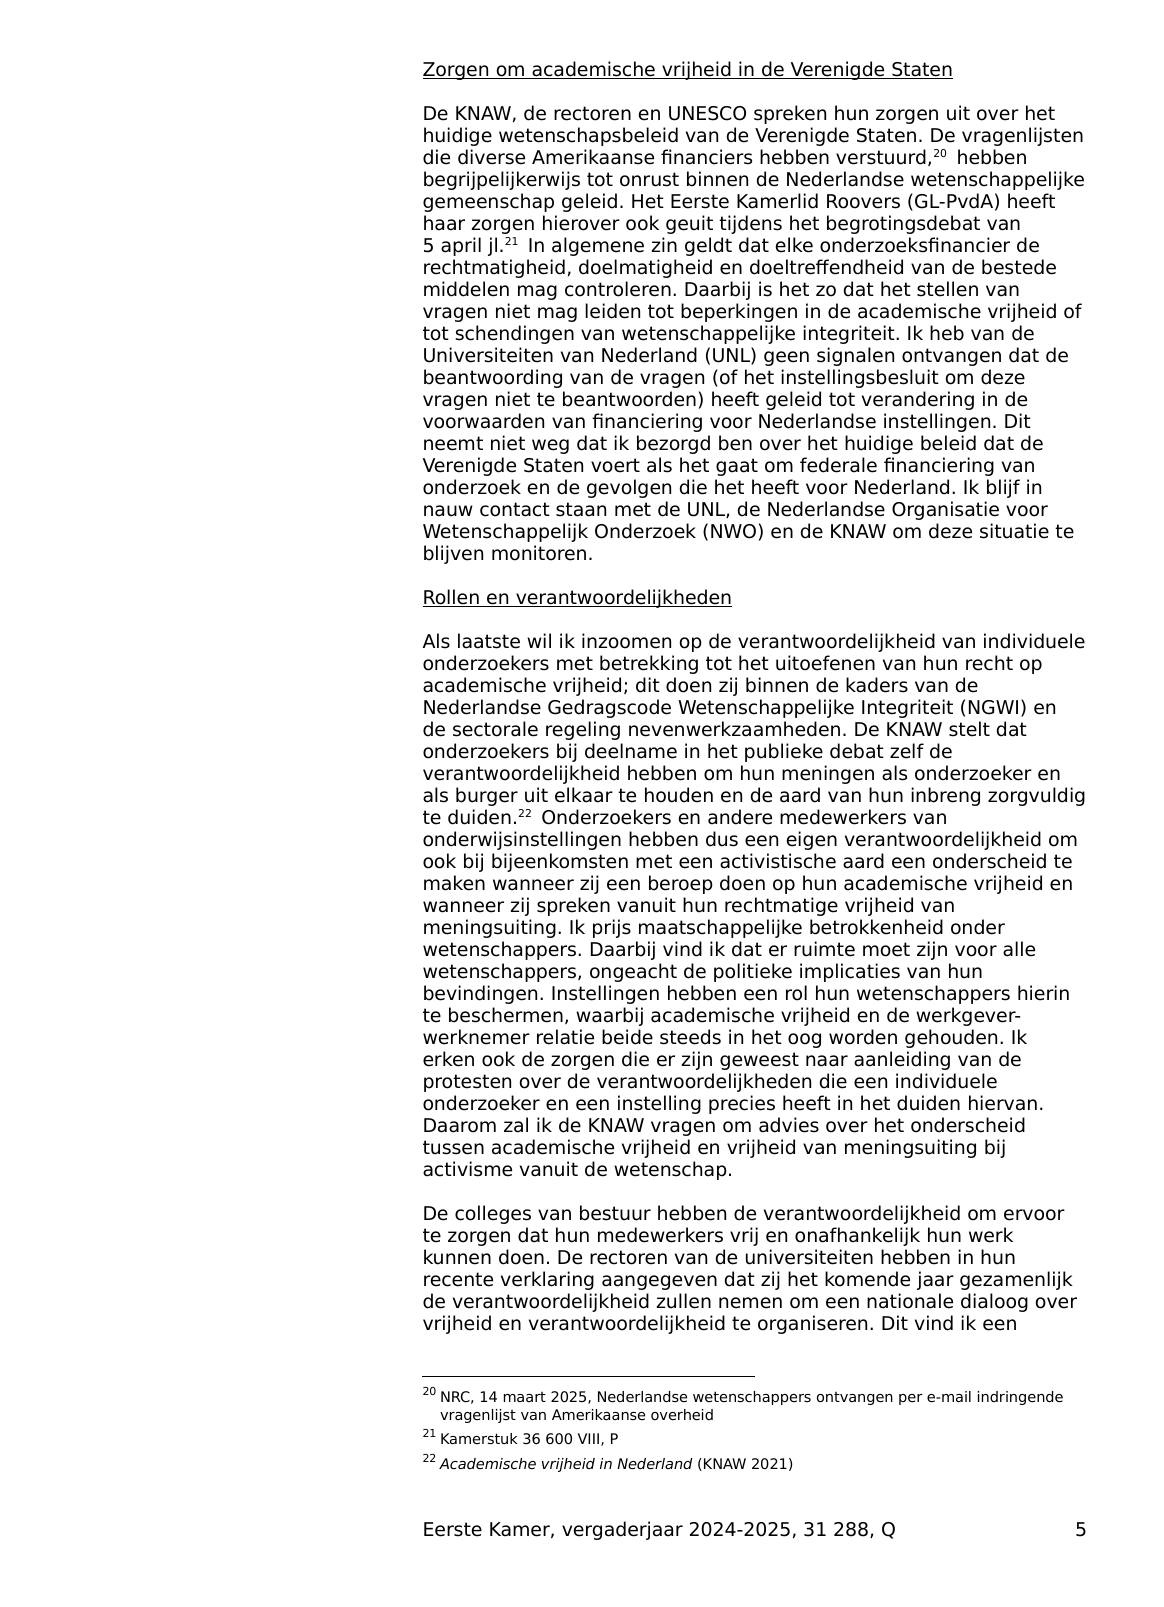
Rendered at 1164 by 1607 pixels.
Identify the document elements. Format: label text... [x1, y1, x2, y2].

text De colleges van bestuur hebben de verantwoordelijkheid om ervoor te zorgen dat hun medewerkers vrij en onafhankelijk hun werk kunnen doen. De rectoren van de universiteiten hebben in hun recente verklaring aangegeven dat zij het komende jaar gezamenlijk de verantwoordelijkheid zullen nemen om een nationale dialoog over vrijheid en verantwoordelijkheid te organiseren. Dit vind ik een [422, 1203, 1087, 1335]
subtitle Rollen en verantwoordelijkheden [422, 587, 1087, 609]
text Als laatste wil ik inzoomen op de verantwoordelijkheid van individuele onderzoekers met betrekking tot het uitoefenen van hun recht op academische vrijheid; dit doen zij binnen de kaders van de Nederlandse Gedragscode Wetenschappelijke Integriteit (NGWI) en de sectorale regeling nevenwerkzaamheden. De KNAW stelt dat onderzoekers bij deelname in het publieke debat zelf de verantwoordelijkheid hebben om hun meningen als onderzoeker en als burger uit elkaar te houden en de aard van hun inbreng zorgvuldig te duiden. Onderzoekers en andere medewerkers van onderwijsinstellingen hebben dus een eigen verantwoordelijkheid om ook bij bijeenkomsten met een activistische aard een onderscheid te maken wanneer zij een beroep doen op hun academische vrijheid en wanneer zij spreken vanuit hun rechtmatige vrijheid van meningsuiting. Ik prijs maatschappelijke betrokkenheid onder wetenschappers. Daarbij vind ik dat er ruimte moet zijn voor alle wetenschappers, ongeacht de politieke implicaties van hun bevindingen. Instellingen hebben een rol hun wetenschappers hierin te beschermen, waarbij academische vrijheid en de werkgever-werknemer relatie beide steeds in het oog worden gehouden. Ik erken ook de zorgen die er zijn geweest naar aanleiding van de protesten over de verantwoordelijkheden die een individuele onderzoeker en een instelling precies heeft in het duiden hiervan. Daarom zal ik de KNAW vragen om advies over het onderscheid tussen academische vrijheid en vrijheid van meningsuiting bij activisme vanuit de wetenschap. [422, 631, 1087, 1181]
text De KNAW, de rectoren en UNESCO spreken hun zorgen uit over het huidige wetenschapsbeleid van de Verenigde Staten. De vragenlijsten die diverse Amerikaanse financiers hebben verstuurd, hebben begrijpelijkerwijs tot onrust binnen de Nederlandse wetenschappelijke gemeenschap geleid. Het Eerste Kamerlid Roovers (GL-PvdA) heeft haar zorgen hierover ook geuit tijdens het begrotingsdebat van 5 april jl. In algemene zin geldt dat elke onderzoeksfinancier de rechtmatigheid, doelmatigheid en doeltreffendheid van de bestede middelen mag controleren. Daarbij is het zo dat het stellen van vragen niet mag leiden tot beperkingen in de academische vrijheid of tot schendingen van wetenschappelijke integriteit. Ik heb van de Universiteiten van Nederland (UNL) geen signalen ontvangen dat de beantwoording van de vragen (of het instellingsbesluit om deze vragen niet te beantwoorden) heeft geleid tot verandering in de voorwaarden van financiering voor Nederlandse instellingen. Dit neemt niet weg dat ik bezorgd ben over het huidige beleid dat de Verenigde Staten voert als het gaat om federale financiering van onderzoek en de gevolgen die het heeft voor Nederland. Ik blijf in nauw contact staan met de UNL, de Nederlandse Organisatie voor Wetenschappelijk Onderzoek (NWO) en de KNAW om deze situatie te blijven monitoren. [422, 103, 1087, 565]
text Kamerstuk 36 600 VIII, P [422, 1427, 1087, 1449]
text Academische vrijheid in Nederland (KNAW 2021) [422, 1452, 1087, 1474]
subtitle Zorgen om academische vrijheid in de Verenigde Staten [422, 59, 1087, 81]
text NRC, 14 maart 2025, Nederlandse wetenschappers ontvangen per e-mail indringende vragenlijst van Amerikaanse overheid [422, 1385, 1087, 1424]
